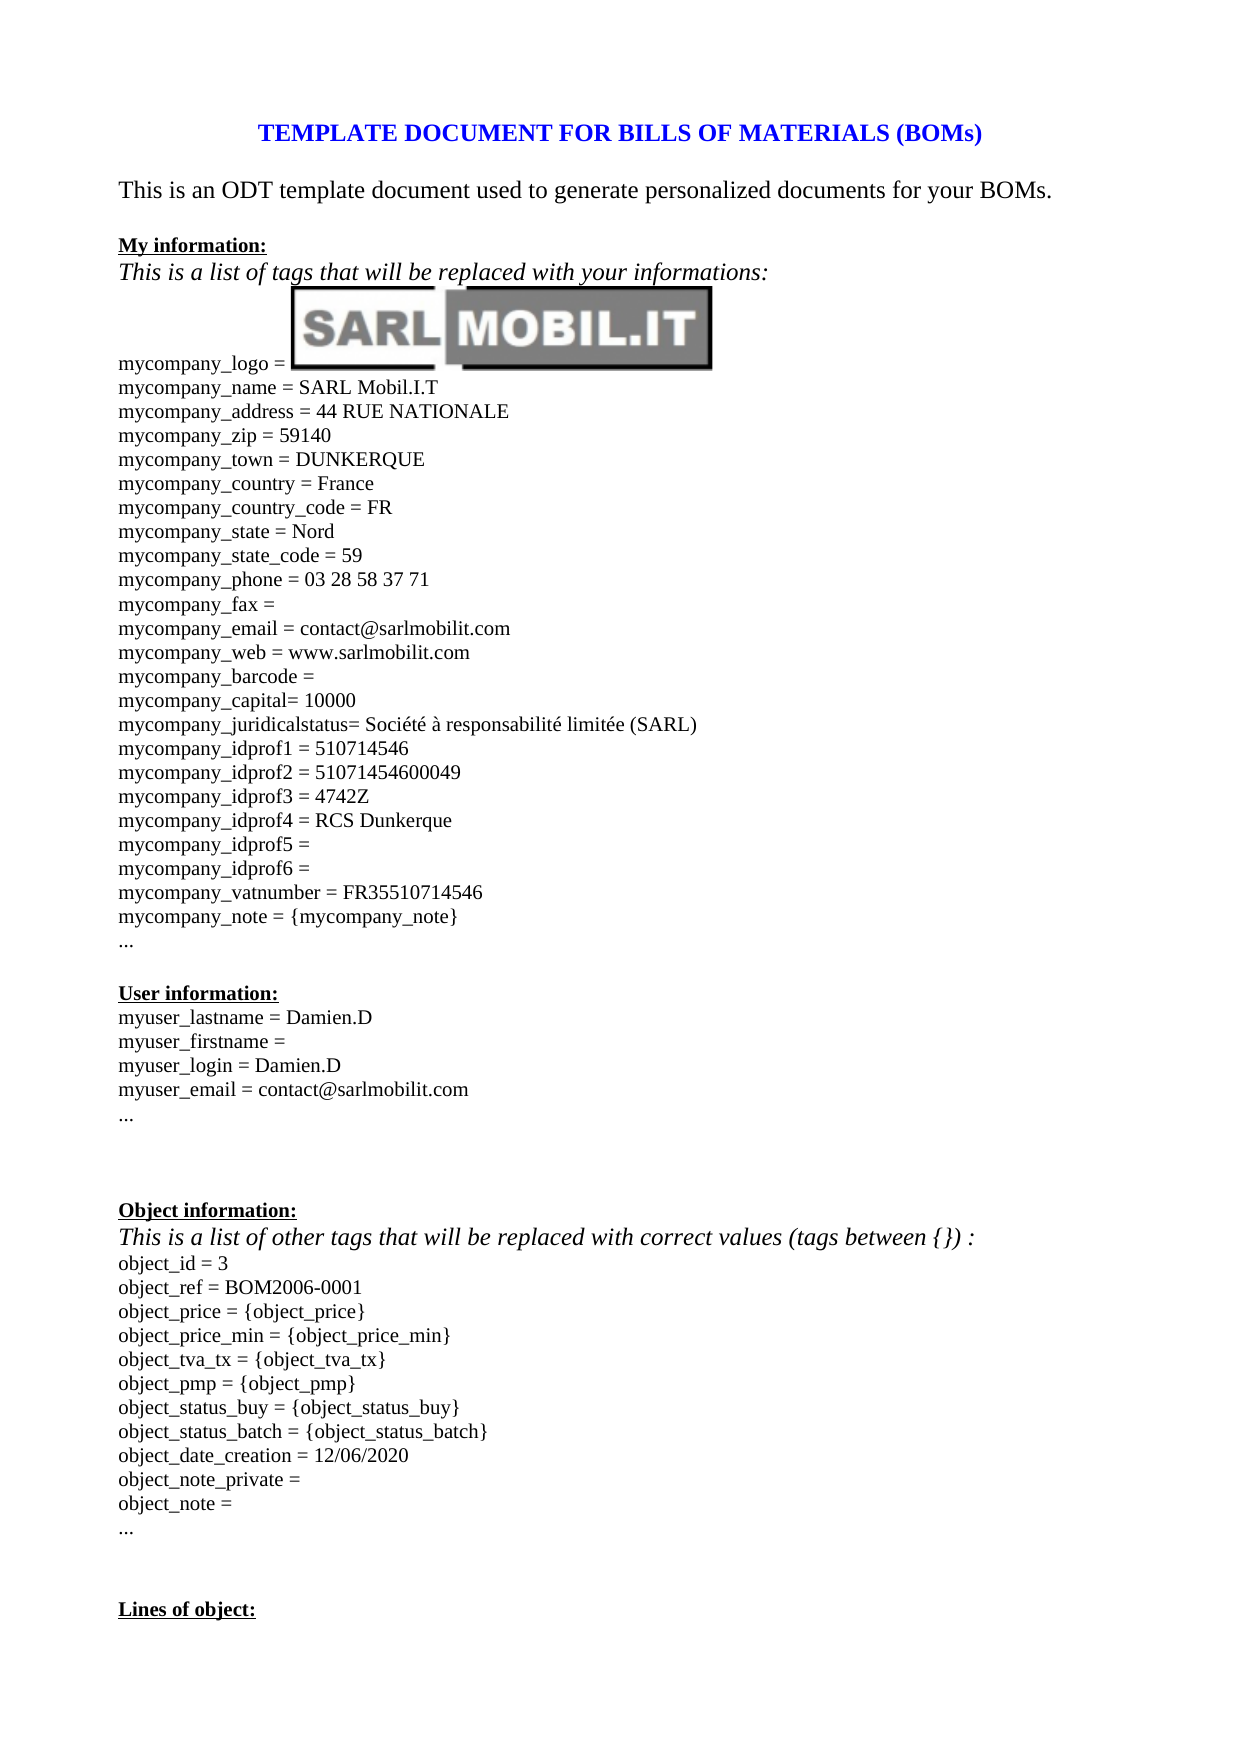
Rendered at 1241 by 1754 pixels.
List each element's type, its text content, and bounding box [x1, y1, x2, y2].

text object_date_creation = 12/06/2020 [118, 1443, 1122, 1467]
text mycompany_name = SARL Mobil.I.T [118, 375, 1122, 399]
text mycompany_web = www.sarlmobilit.com [118, 639, 1122, 664]
text mycompany_state = Nord [118, 519, 1122, 543]
text User information: [118, 981, 1122, 1005]
text mycompany_logo = [118, 286, 1122, 375]
text mycompany_idprof3 = 4742Z [118, 784, 1122, 808]
text mycompany_note = {mycompany_note} [118, 904, 1122, 928]
text object_id = 3 [118, 1251, 1122, 1274]
text mycompany_idprof4 = RCS Dunkerque [118, 808, 1122, 832]
text ... [118, 1515, 1122, 1539]
text This is a list of other tags that will be replaced with correct values (tags between {}) : [118, 1222, 1122, 1251]
text My information: [118, 233, 1122, 257]
text ... [118, 1101, 1122, 1126]
text object_price = {object_price} [118, 1299, 1122, 1323]
text myuser_firstname = [118, 1029, 1122, 1053]
text mycompany_idprof5 = [118, 832, 1122, 856]
text object_tva_tx = {object_tva_tx} [118, 1347, 1122, 1371]
text mycompany_barcode = [118, 664, 1122, 688]
text myuser_email = contact@sarlmobilit.com [118, 1077, 1122, 1101]
text ... [118, 928, 1122, 952]
text myuser_lastname = Damien.D [118, 1005, 1122, 1029]
text mycompany_capital= 10000 [118, 688, 1122, 712]
text object_price_min = {object_price_min} [118, 1323, 1122, 1347]
text mycompany_vatnumber = FR35510714546 [118, 880, 1122, 904]
text mycompany_country_code = FR [118, 495, 1122, 519]
text Object information: [118, 1198, 1122, 1222]
text mycompany_idprof2 = 51071454600049 [118, 760, 1122, 784]
text mycompany_email = contact@sarlmobilit.com [118, 616, 1122, 639]
text object_ref = BOM2006-0001 [118, 1274, 1122, 1299]
text mycompany_state_code = 59 [118, 543, 1122, 567]
text mycompany_town = DUNKERQUE [118, 447, 1122, 471]
text mycompany_idprof1 = 510714546 [118, 736, 1122, 760]
text object_note_private = [118, 1467, 1122, 1491]
text mycompany_phone = 03 28 58 37 71 [118, 567, 1122, 591]
text object_status_batch = {object_status_batch} [118, 1419, 1122, 1443]
text This is a list of tags that will be replaced with your informations: [118, 257, 1122, 286]
text This is an ODT template document used to generate personalized documents for your BOMs. [118, 176, 1122, 204]
text mycompany_country = France [118, 471, 1122, 495]
text TEMPLATE DOCUMENT FOR BILLS OF MATERIALS (BOMs) [118, 118, 1122, 147]
text mycompany_zip = 59140 [118, 423, 1122, 447]
text object_pmp = {object_pmp} [118, 1371, 1122, 1395]
picture [290, 286, 713, 371]
text myuser_login = Damien.D [118, 1053, 1122, 1077]
text Lines of object: [118, 1597, 1122, 1621]
text mycompany_juridicalstatus= Société à responsabilité limitée (SARL) [118, 712, 1122, 736]
text object_status_buy = {object_status_buy} [118, 1395, 1122, 1419]
text object_note = [118, 1491, 1122, 1515]
text mycompany_idprof6 = [118, 856, 1122, 880]
text mycompany_address = 44 RUE NATIONALE [118, 399, 1122, 423]
text mycompany_fax = [118, 591, 1122, 616]
